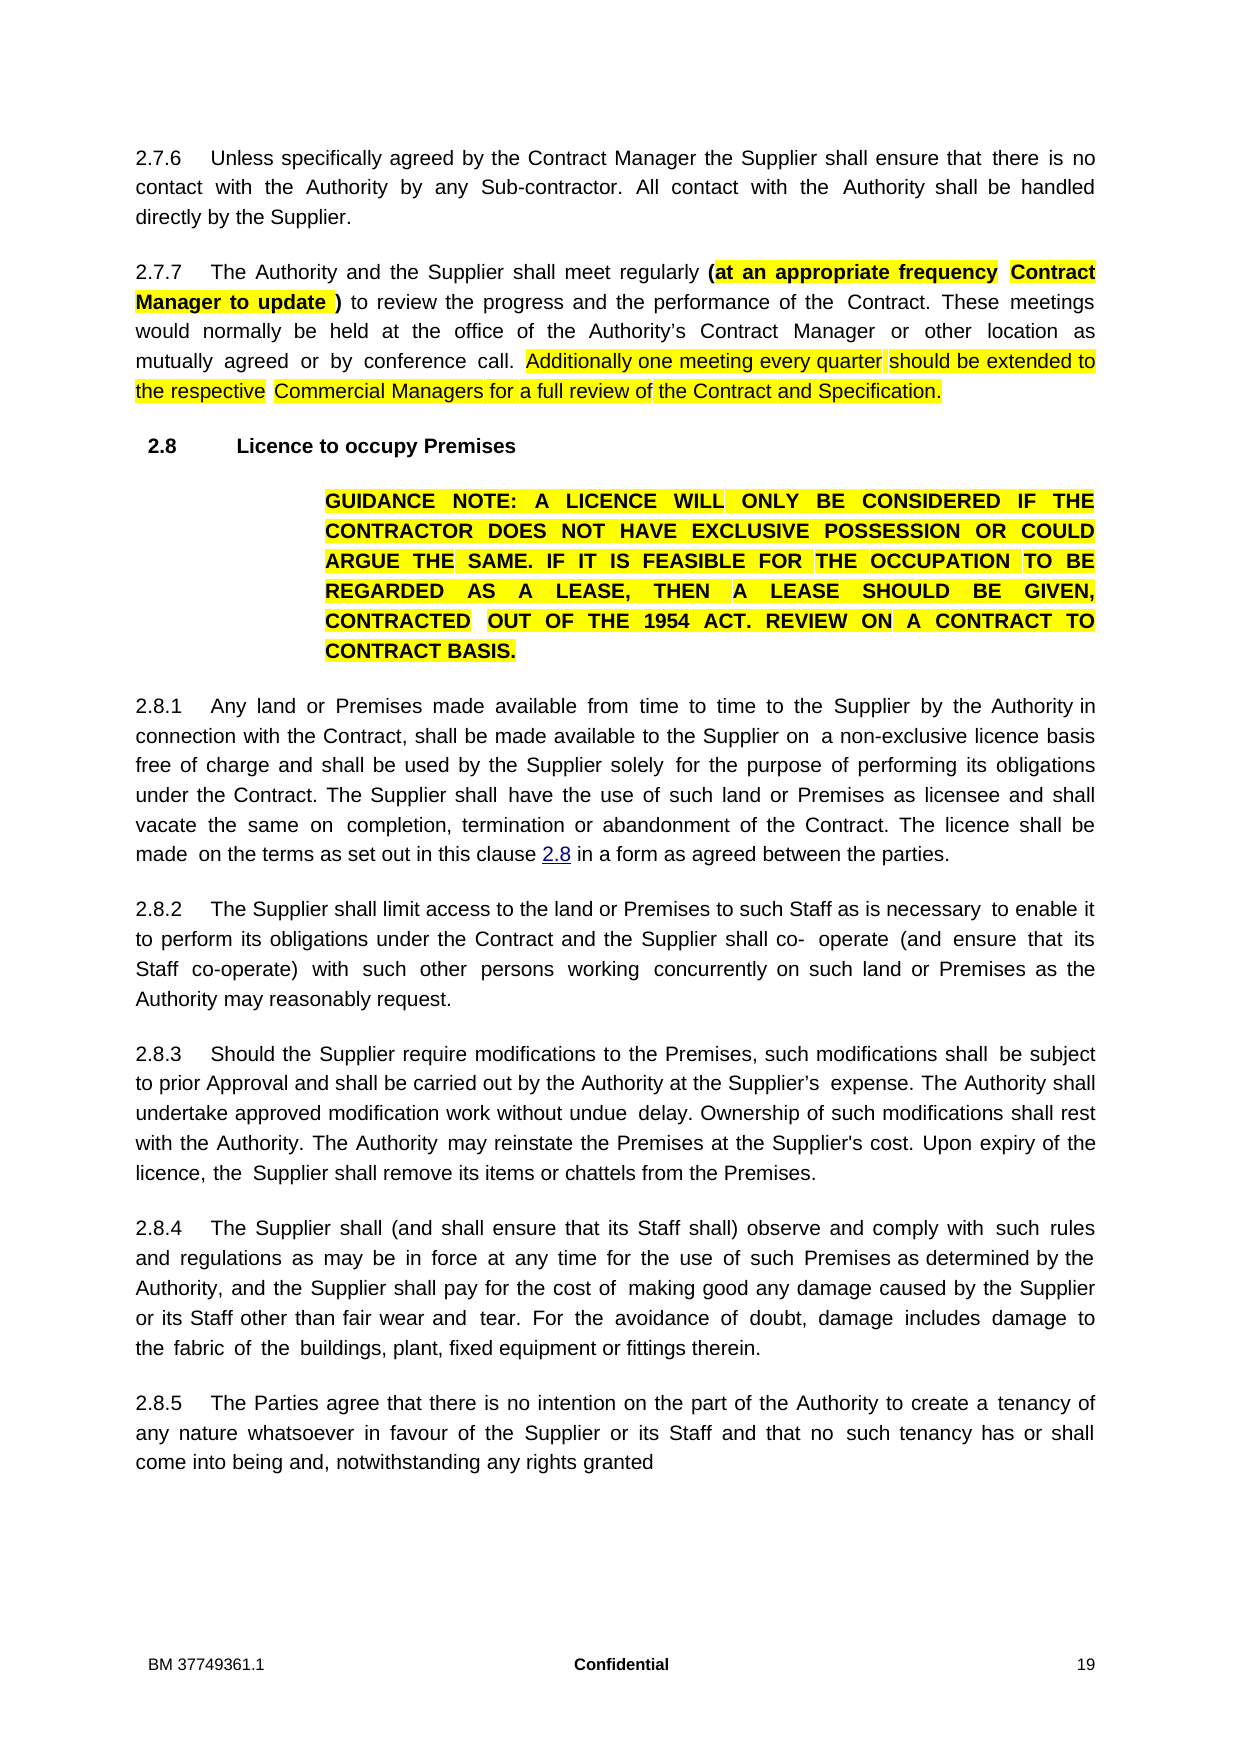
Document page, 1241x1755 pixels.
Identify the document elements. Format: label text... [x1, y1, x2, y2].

list The Supplier shall limit access to the land or Premises to such Staff as is necessary to enable it to perform its obligations under the Contract and the Supplier shall co- operate (and ensure that its Staff co-operate) with such other persons working concurrently on such land or Premises as the Authority may reasonably request. [135, 897, 1096, 1010]
list The Supplier shall (and shall ensure that its Staff shall) observe and comply with such rules and regulations as may be in force at any time for the use of such Premises as determined by the Authority, and the Supplier shall pay for the cost of making good any damage caused by the Supplier or its Staff other than fair wear and tear. For the avoidance of doubt, damage includes damage to the fabric of the buildings, plant, fixed equipment or fittings therein. [135, 1216, 1096, 1360]
list The Authority and the Supplier shall meet regularly (at an appropriate frequency Contract Manager to update ) to review the progress and the performance of the Contract. These meetings would normally be held at the office of the Authority’s Contract Manager or other location as mutually agreed or by conference call. Additionally one meeting every quarter should be extended to the respective Commercial Managers for a full review of the Contract and Specification. [135, 259, 1096, 403]
list Any land or Premises made available from time to time to the Supplier by the Authority in connection with the Contract, shall be made available to the Supplier on a non-exclusive licence basis free of charge and shall be used by the Supplier solely for the purpose of performing its obligations under the Contract. The Supplier shall have the use of such land or Premises as licensee and shall vacate the same on completion, termination or abandonment of the Contract. The licence shall be made on the terms as set out in this clause 2.8 in a form as agreed between the parties. [135, 694, 1096, 866]
list The Parties agree that there is no intention on the part of the Authority to create a tenancy of any nature whatsoever in favour of the Supplier or its Staff and that no such tenancy has or shall come into being and, notwithstanding any rights granted [135, 1391, 1096, 1474]
list Unless specifically agreed by the Contract Manager the Supplier shall ensure that there is no contact with the Authority by any Sub-contractor. All contact with the Authority shall be handled directly by the Supplier. [135, 146, 1096, 229]
text GUIDANCE NOTE: A LICENCE WILL ONLY BE CONSIDERED IF THE CONTRACTOR DOES NOT HAVE EXCLUSIVE POSSESSION OR COULD ARGUE THE SAME. IF IT IS FEASIBLE FOR THE OCCUPATION TO BE REGARDED AS A LEASE, THEN A LEASE SHOULD BE GIVEN, CONTRACTED OUT OF THE 1954 ACT. REVIEW ON A CONTRACT TO CONTRACT BASIS. [325, 489, 1095, 662]
list Should the Supplier require modifications to the Premises, such modifications shall be subject to prior Approval and shall be carried out by the Authority at the Supplier’s expense. The Authority shall undertake approved modification work without undue delay. Ownership of such modifications shall rest with the Authority. The Authority may reinstate the Premises at the Supplier's cost. Upon expiry of the licence, the Supplier shall remove its items or chattels from the Premises. [135, 1041, 1096, 1185]
subtitle Licence to occupy Premises [148, 434, 1107, 458]
